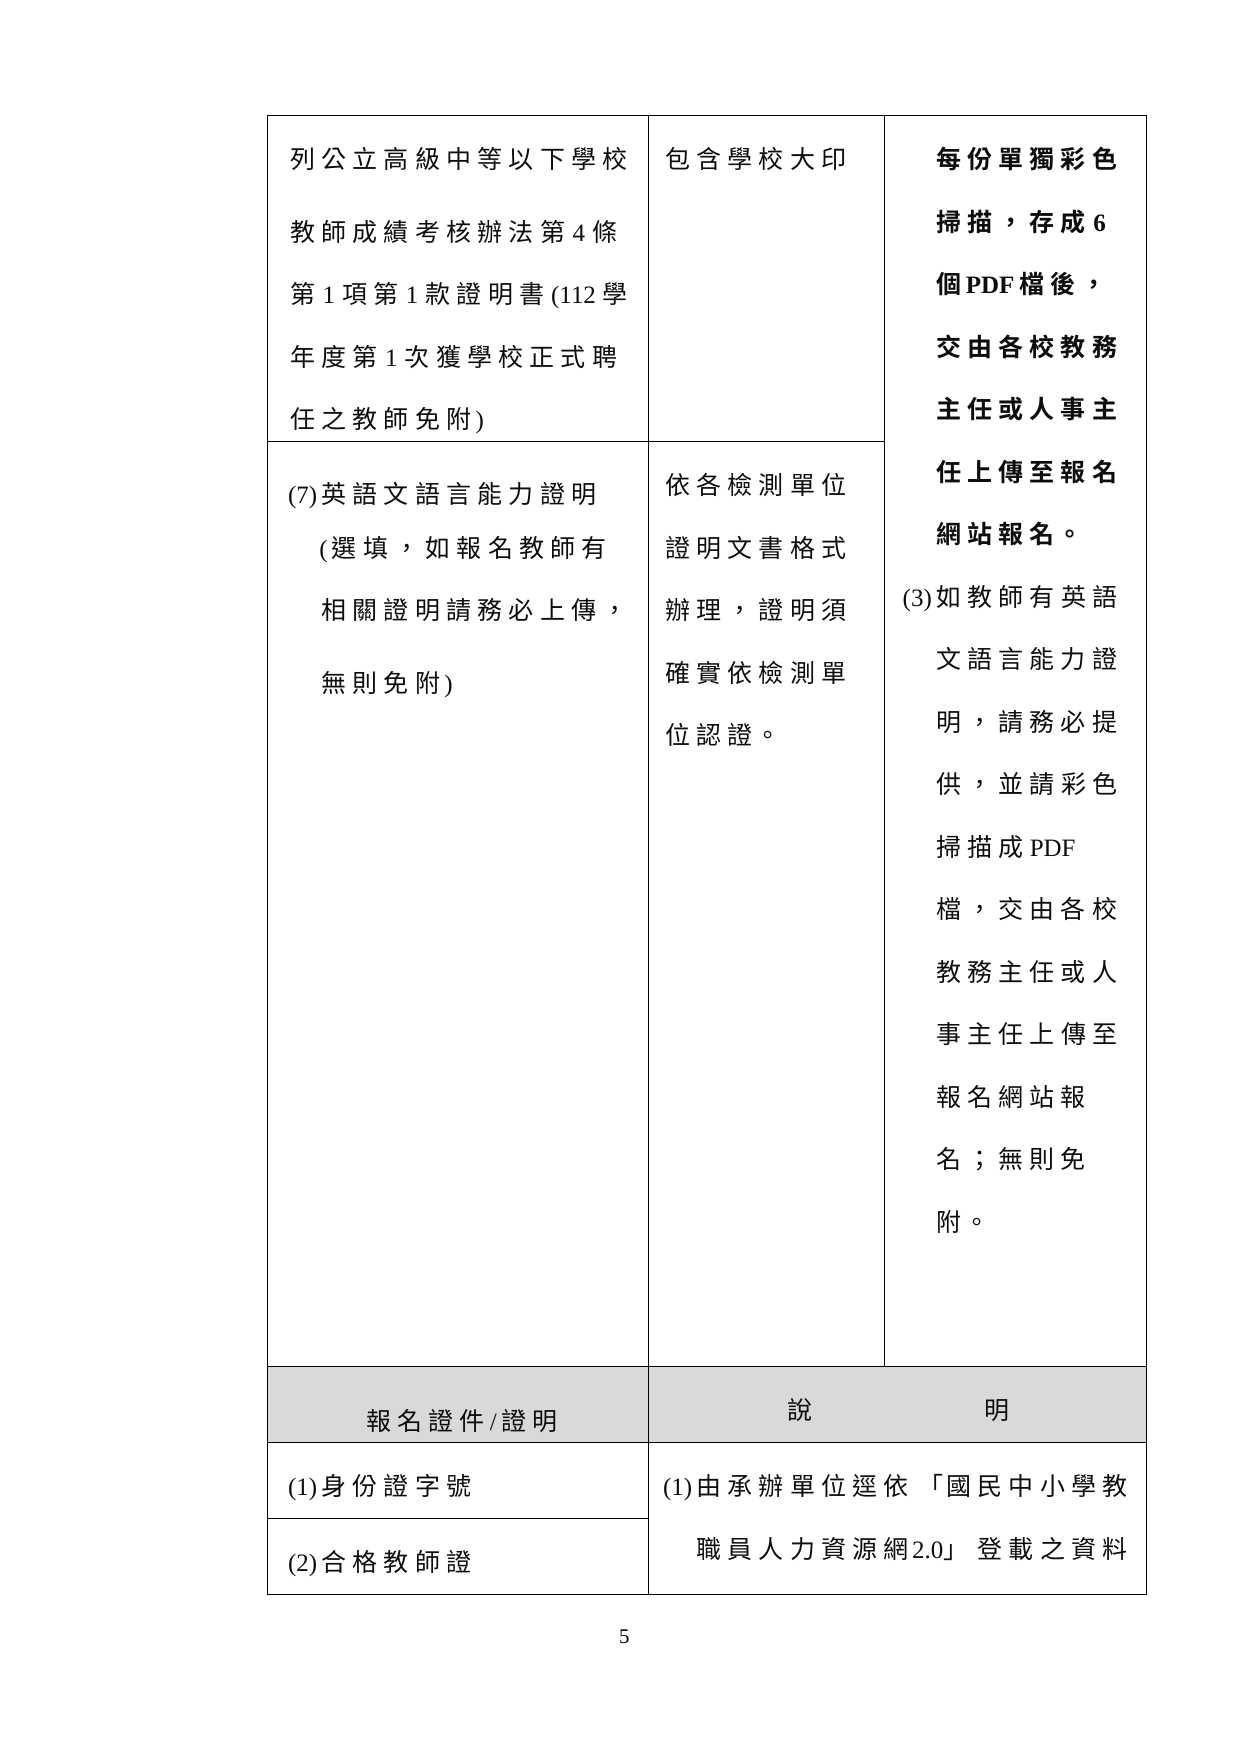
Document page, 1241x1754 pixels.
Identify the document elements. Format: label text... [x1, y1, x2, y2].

table_cell (7)英語文語言能力證明(選填，如報名教師有相關證明請務必上傳，無則免附) [268, 442, 648, 1366]
table_cell 報名證件/證明 [268, 1367, 648, 1442]
table_cell 依各檢測單位證明文書格式辦理，證明須確實依檢測單位認證。 [649, 442, 884, 1366]
table_cell 列公立高級中等以下學校教師成績考核辦法第4條第1項第1款證明書(112學年度第1次獲學校正式聘任之教師免附) [268, 116, 648, 441]
table_cell (2)合格教師證 [268, 1519, 648, 1594]
table_cell (1)由承辦單位逕依「國民中小學教職員人力資源網2.0」登載之資料 [649, 1443, 1146, 1594]
table_cell 包含學校大印 [649, 116, 884, 441]
table_cell 說 明 [649, 1367, 1146, 1442]
table_cell 每份單獨彩色掃描，存成6個PDF檔後，交由各校教務主任或人事主任上傳至報名網站報名。 (3)如教師有英語文語言能力證明，請務必提供，並請彩色掃描成PDF檔，交由各校教務主任或人事主任上傳至報名網站報名；無則免附。 [885, 116, 1146, 1366]
table_cell (1)身份證字號 [268, 1443, 648, 1518]
